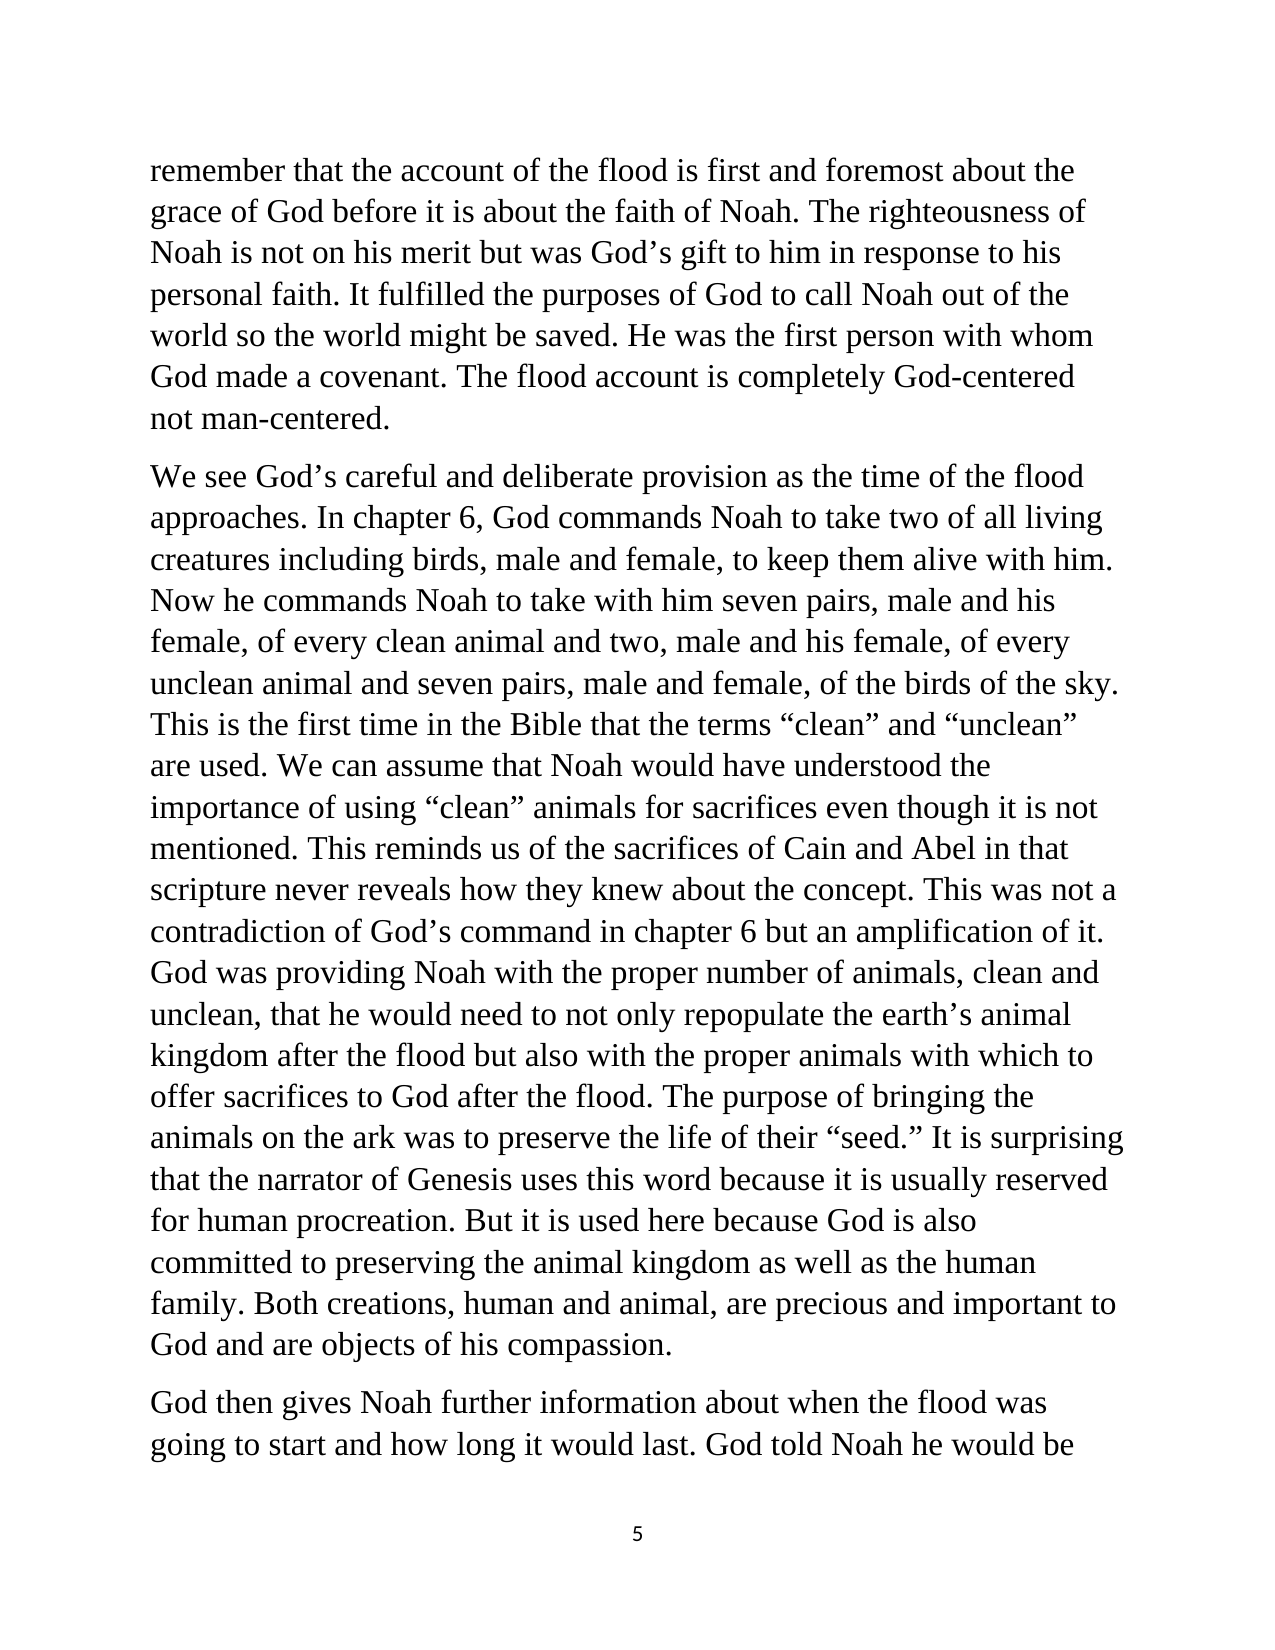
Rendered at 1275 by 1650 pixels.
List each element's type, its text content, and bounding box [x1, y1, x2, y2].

text remember that the account of the flood is first and foremost about the grace of God before it is about the faith of Noah. The righteousness of Noah is not on his merit but was God’s gift to him in response to his personal faith. It fulfilled the purposes of God to call Noah out of the world so the world might be saved. He was the first person with whom God made a covenant. The flood account is completely God-centered not man-centered. [150, 150, 1125, 436]
text We see God’s careful and deliberate provision as the time of the flood approaches. In chapter 6, God commands Noah to take two of all living creatures including birds, male and female, to keep them alive with him. Now he commands Noah to take with him seven pairs, male and his female, of every clean animal and two, male and his female, of every unclean animal and seven pairs, male and female, of the birds of the sky. This is the first time in the Bible that the terms “clean” and “unclean” are used. We can assume that Noah would have understood the importance of using “clean” animals for sacrifices even though it is not mentioned. This reminds us of the sacrifices of Cain and Abel in that scripture never reveals how they knew about the concept. This was not a contradiction of God’s command in chapter 6 but an amplification of it. God was providing Noah with the proper number of animals, clean and unclean, that he would need to not only repopulate the earth’s animal kingdom after the flood but also with the proper animals with which to offer sacrifices to God after the flood. The purpose of bringing the animals on the ark was to preserve the life of their “seed.” It is surprising that the narrator of Genesis uses this word because it is usually reserved for human procreation. But it is used here because God is also committed to preserving the animal kingdom as well as the human family. Both creations, human and animal, are precious and important to God and are objects of his compassion. [150, 456, 1125, 1363]
text God then gives Noah further information about when the flood was going to start and how long it would last. God told Noah he would be [150, 1383, 1125, 1462]
